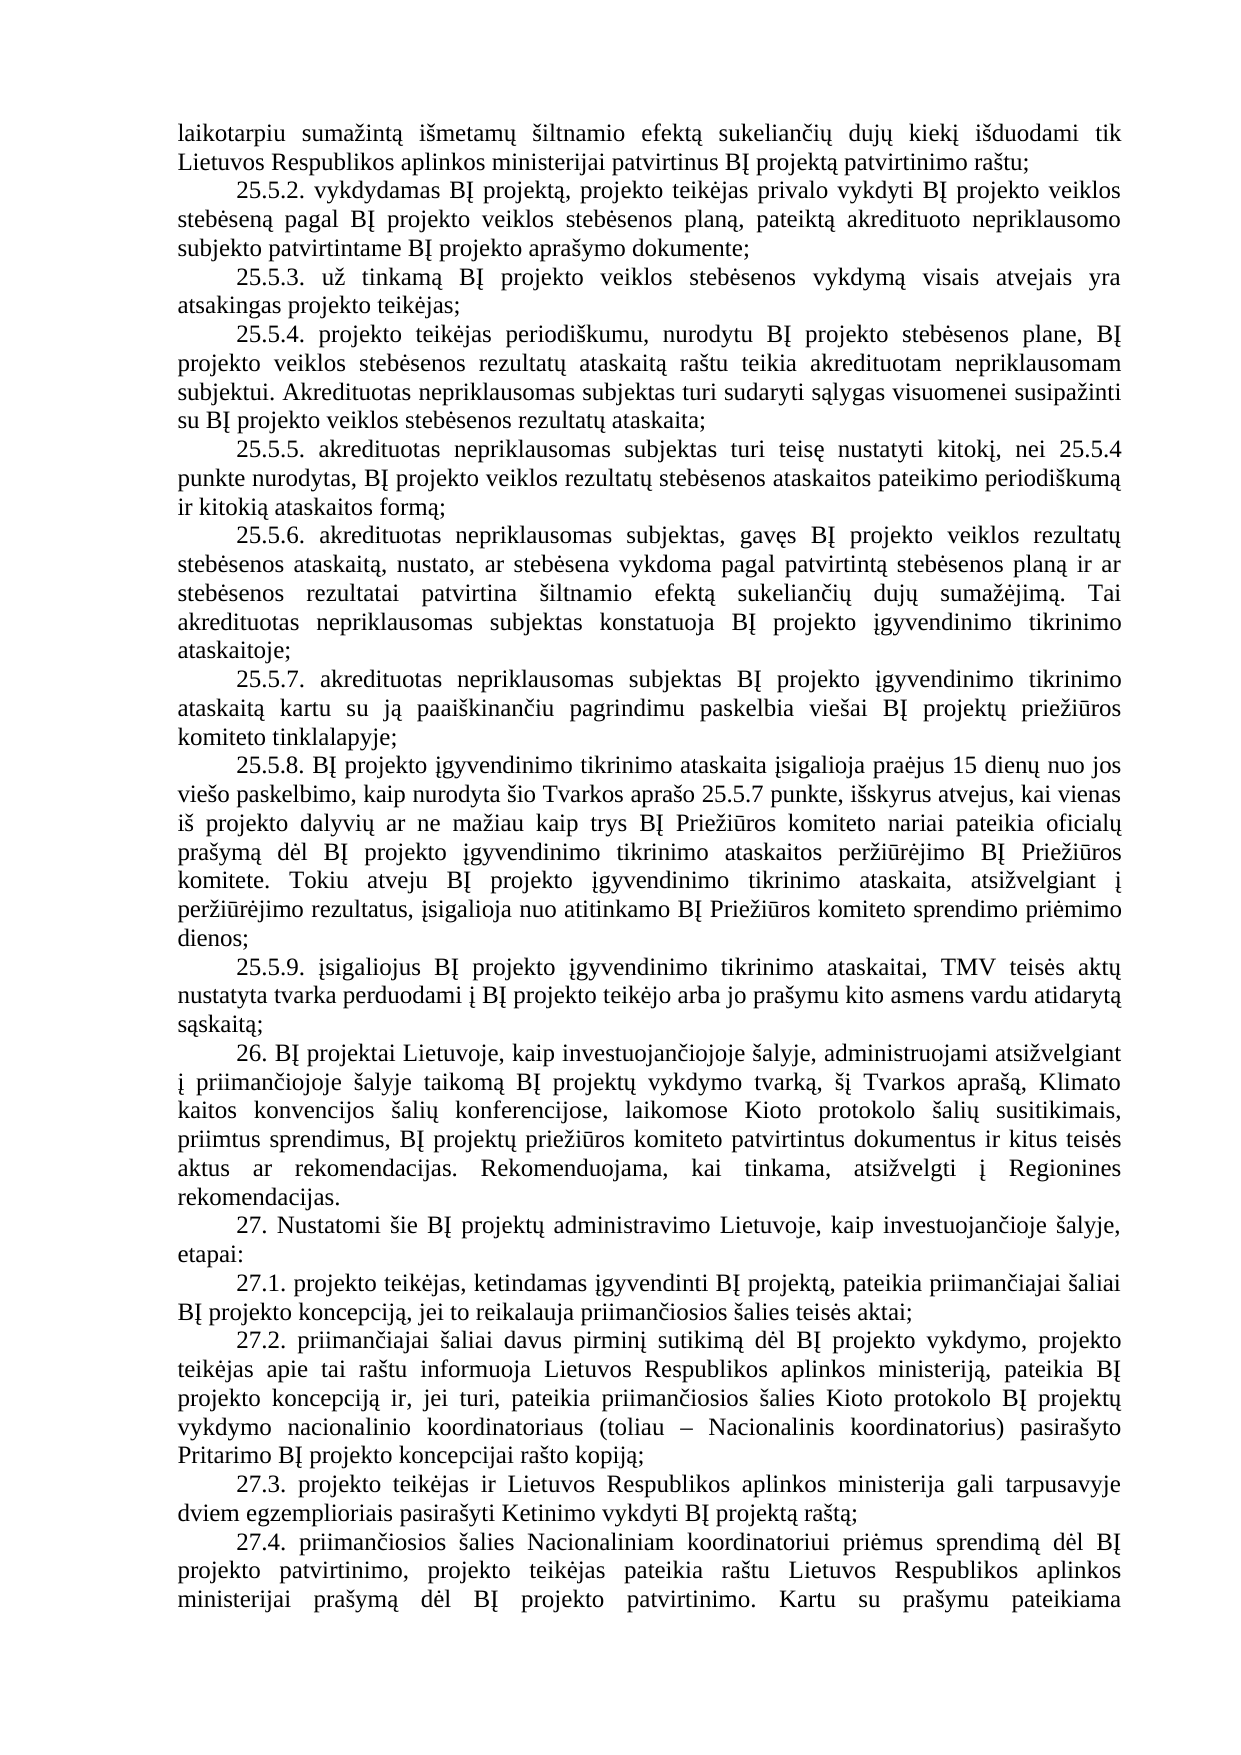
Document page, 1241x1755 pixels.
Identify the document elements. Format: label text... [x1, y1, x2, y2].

text 27. Nustatomi šie BĮ projektų administravimo Lietuvoje, kaip investuojančioje šalyje, etapai: [177, 1211, 1122, 1268]
text 25.5.5. akredituotas nepriklausomas subjektas turi teisę nustatyti kitokį, nei 25.5.4 punkte nurodytas, BĮ projekto veiklos rezultatų stebėsenos ataskaitos pateikimo periodiškumą ir kitokią ataskaitos formą; [177, 434, 1122, 521]
text 25.5.4. projekto teikėjas periodiškumu, nurodytu BĮ projekto stebėsenos plane, BĮ projekto veiklos stebėsenos rezultatų ataskaitą raštu teikia akredituotam nepriklausomam subjektui. Akredituotas nepriklausomas subjektas turi sudaryti sąlygas visuomenei susipažinti su BĮ projekto veiklos stebėsenos rezultatų ataskaita; [177, 319, 1122, 434]
text 26. BĮ projektai Lietuvoje, kaip investuojančiojoje šalyje, administruojami atsižvelgiant į priimančiojoje šalyje taikomą BĮ projektų vykdymo tvarką, šį Tvarkos aprašą, Klimato kaitos konvencijos šalių konferencijose, laikomose Kioto protokolo šalių susitikimais, priimtus sprendimus, BĮ projektų priežiūros komiteto patvirtintus dokumentus ir kitus teisės aktus ar rekomendacijas. Rekomenduojama, kai tinkama, atsižvelgti į Regionines rekomendacijas. [177, 1038, 1122, 1211]
text 27.4. priimančiosios šalies Nacionaliniam koordinatoriui priėmus sprendimą dėl BĮ projekto patvirtinimo, projekto teikėjas pateikia raštu Lietuvos Respublikos aplinkos ministerijai prašymą dėl BĮ projekto patvirtinimo. Kartu su prašymu pateikiama [177, 1527, 1122, 1613]
text 27.3. projekto teikėjas ir Lietuvos Respublikos aplinkos ministerija gali tarpusavyje dviem egzemplioriais pasirašyti Ketinimo vykdyti BĮ projektą raštą; [177, 1469, 1122, 1527]
text 27.1. projekto teikėjas, ketindamas įgyvendinti BĮ projektą, pateikia priimančiajai šaliai BĮ projekto koncepciją, jei to reikalauja priimančiosios šalies teisės aktai; [177, 1268, 1122, 1326]
text laikotarpiu sumažintą išmetamų šiltnamio efektą sukeliančių dujų kiekį išduodami tik Lietuvos Respublikos aplinkos ministerijai patvirtinus BĮ projektą patvirtinimo raštu; [177, 118, 1122, 176]
text 25.5.6. akredituotas nepriklausomas subjektas, gavęs BĮ projekto veiklos rezultatų stebėsenos ataskaitą, nustato, ar stebėsena vykdoma pagal patvirtintą stebėsenos planą ir ar stebėsenos rezultatai patvirtina šiltnamio efektą sukeliančių dujų sumažėjimą. Tai akredituotas nepriklausomas subjektas konstatuoja BĮ projekto įgyvendinimo tikrinimo ataskaitoje; [177, 521, 1122, 664]
text 27.2. priimančiajai šaliai davus pirminį sutikimą dėl BĮ projekto vykdymo, projekto teikėjas apie tai raštu informuoja Lietuvos Respublikos aplinkos ministeriją, pateikia BĮ projekto koncepciją ir, jei turi, pateikia priimančiosios šalies Kioto protokolo BĮ projektų vykdymo nacionalinio koordinatoriaus (toliau – Nacionalinis koordinatorius) pasirašyto Pritarimo BĮ projekto koncepcijai rašto kopiją; [177, 1326, 1122, 1469]
text 25.5.9. įsigaliojus BĮ projekto įgyvendinimo tikrinimo ataskaitai, TMV teisės aktų nustatyta tvarka perduodami į BĮ projekto teikėjo arba jo prašymu kito asmens vardu atidarytą sąskaitą; [177, 952, 1122, 1038]
text 25.5.3. už tinkamą BĮ projekto veiklos stebėsenos vykdymą visais atvejais yra atsakingas projekto teikėjas; [177, 262, 1122, 319]
text 25.5.8. BĮ projekto įgyvendinimo tikrinimo ataskaita įsigalioja praėjus 15 dienų nuo jos viešo paskelbimo, kaip nurodyta šio Tvarkos aprašo 25.5.7 punkte, išskyrus atvejus, kai vienas iš projekto dalyvių ar ne mažiau kaip trys BĮ Priežiūros komiteto nariai pateikia oficialų prašymą dėl BĮ projekto įgyvendinimo tikrinimo ataskaitos peržiūrėjimo BĮ Priežiūros komitete. Tokiu atveju BĮ projekto įgyvendinimo tikrinimo ataskaita, atsižvelgiant į peržiūrėjimo rezultatus, įsigalioja nuo atitinkamo BĮ Priežiūros komiteto sprendimo priėmimo dienos; [177, 751, 1122, 952]
text 25.5.7. akredituotas nepriklausomas subjektas BĮ projekto įgyvendinimo tikrinimo ataskaitą kartu su ją paaiškinančiu pagrindimu paskelbia viešai BĮ projektų priežiūros komiteto tinklalapyje; [177, 664, 1122, 751]
text 25.5.2. vykdydamas BĮ projektą, projekto teikėjas privalo vykdyti BĮ projekto veiklos stebėseną pagal BĮ projekto veiklos stebėsenos planą, pateiktą akredituoto nepriklausomo subjekto patvirtintame BĮ projekto aprašymo dokumente; [177, 176, 1122, 262]
